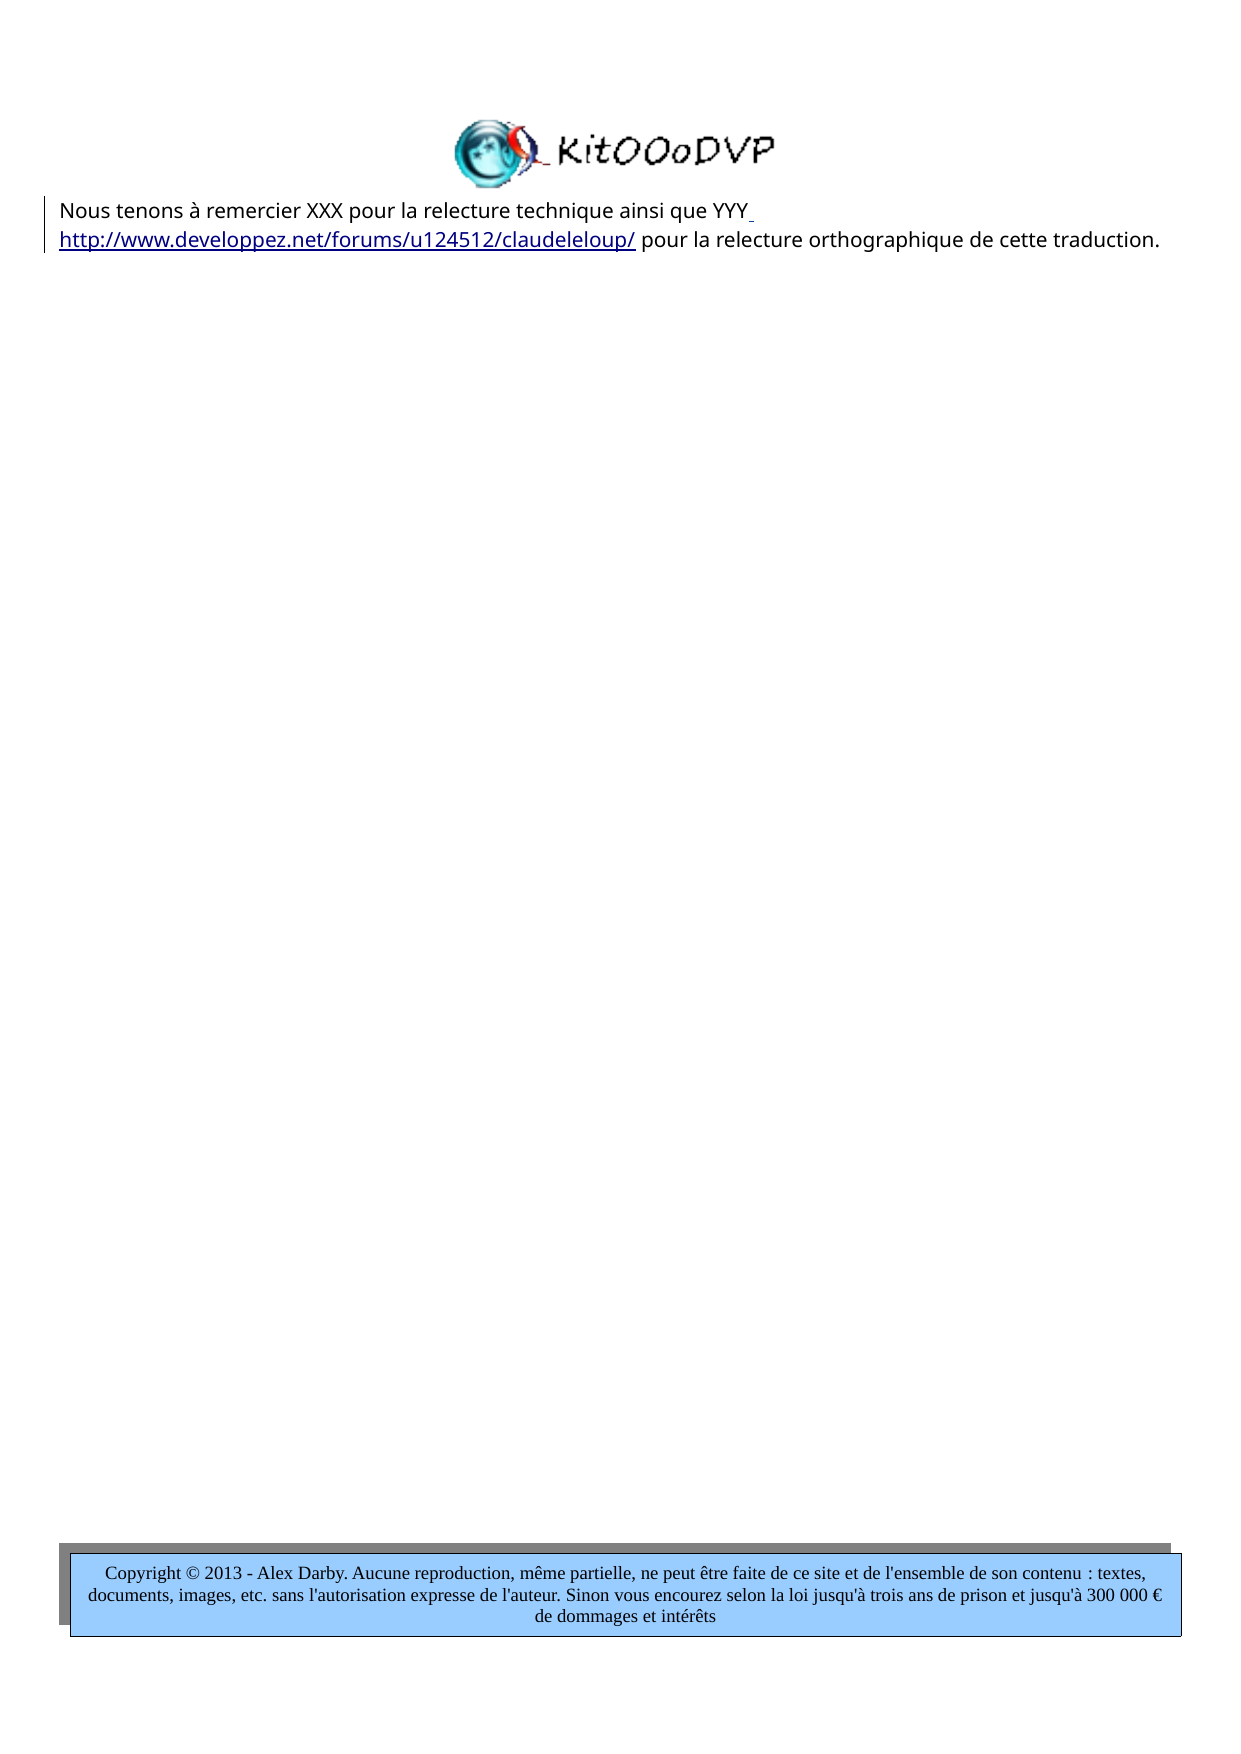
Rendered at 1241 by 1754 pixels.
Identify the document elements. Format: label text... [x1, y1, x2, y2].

text Nous tenons à remercier XXX pour la relecture technique ainsi que YYY http://www.developpez.net/forums/u124512/claudeleloup/ pour la relecture orthographique de cette traduction. [59, 196, 1181, 253]
picture [453, 118, 781, 191]
